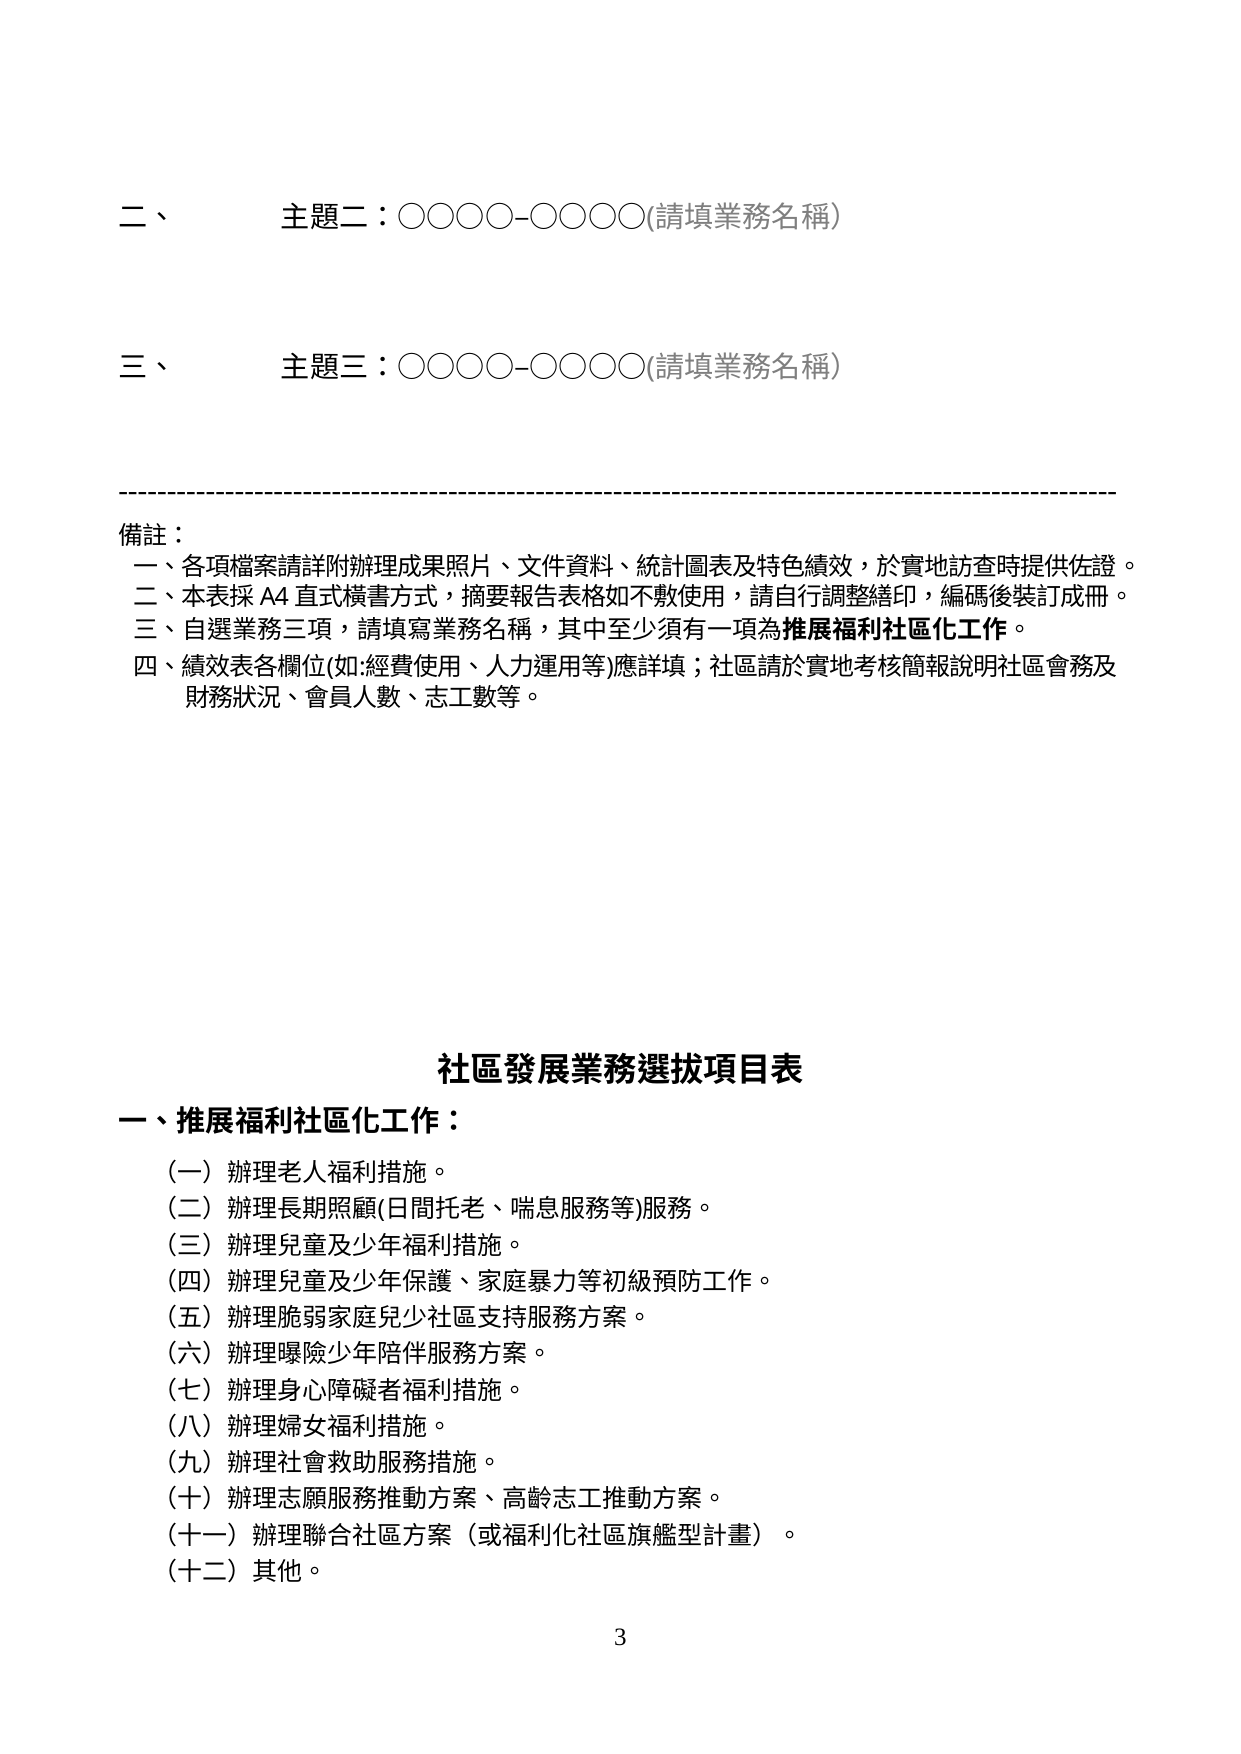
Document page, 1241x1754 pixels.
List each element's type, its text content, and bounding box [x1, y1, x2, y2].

text （十一）辦理聯合社區方案（或福利化社區旗艦型計畫）。 [152, 1515, 1122, 1551]
list 主題二：○○○○–○○○○(請填業務名稱） [118, 184, 1122, 246]
text （八）辦理婦女福利措施。 [152, 1406, 1122, 1443]
text 四、績效表各欄位(如:經費使用、人力運用等)應詳填；社區請於實地考核簡報說明社區會務及財務狀況、會員人數、志工數等。 [134, 650, 1122, 713]
text （九）辦理社會救助服務措施。 [152, 1443, 1122, 1479]
list 主題三：○○○○–○○○○(請填業務名稱） [118, 334, 1122, 396]
text （三）辦理兒童及少年福利措施。 [152, 1225, 1122, 1261]
text （十）辦理志願服務推動方案、高齡志工推動方案。 [152, 1479, 1122, 1515]
text （六）辦理曝險少年陪伴服務方案。 [152, 1334, 1122, 1370]
text （十二）其他。 [152, 1551, 1122, 1588]
text 三、自選業務三項，請填寫業務名稱，其中至少須有一項為推展福利社區化工作。 [134, 617, 1122, 644]
text （一）辦理老人福利措施。 [152, 1153, 1122, 1189]
text （二）辦理長期照顧(日間托老、喘息服務等)服務。 [152, 1189, 1122, 1225]
text 二、本表採A4直式橫書方式，摘要報告表格如不敷使用，請自行調整繕印，編碼後裝訂成冊。 [134, 584, 1122, 611]
text （五）辦理脆弱家庭兒少社區支持服務方案。 [152, 1298, 1122, 1334]
text （七）辦理身心障礙者福利措施。 [152, 1370, 1122, 1406]
text （四）辦理兒童及少年保護、家庭暴力等初級預防工作。 [152, 1261, 1122, 1298]
text 一、推展福利社區化工作： [118, 1098, 1122, 1140]
text ------------------------------------------------------------------------------------------------------- [118, 459, 1122, 521]
text 備註： [118, 526, 1122, 549]
text 一、各項檔案請詳附辦理成果照片、文件資料、統計圖表及特色績效，於實地訪查時提供佐證。 [134, 554, 1122, 581]
text 社區發展業務選拔項目表 [118, 1035, 1122, 1098]
